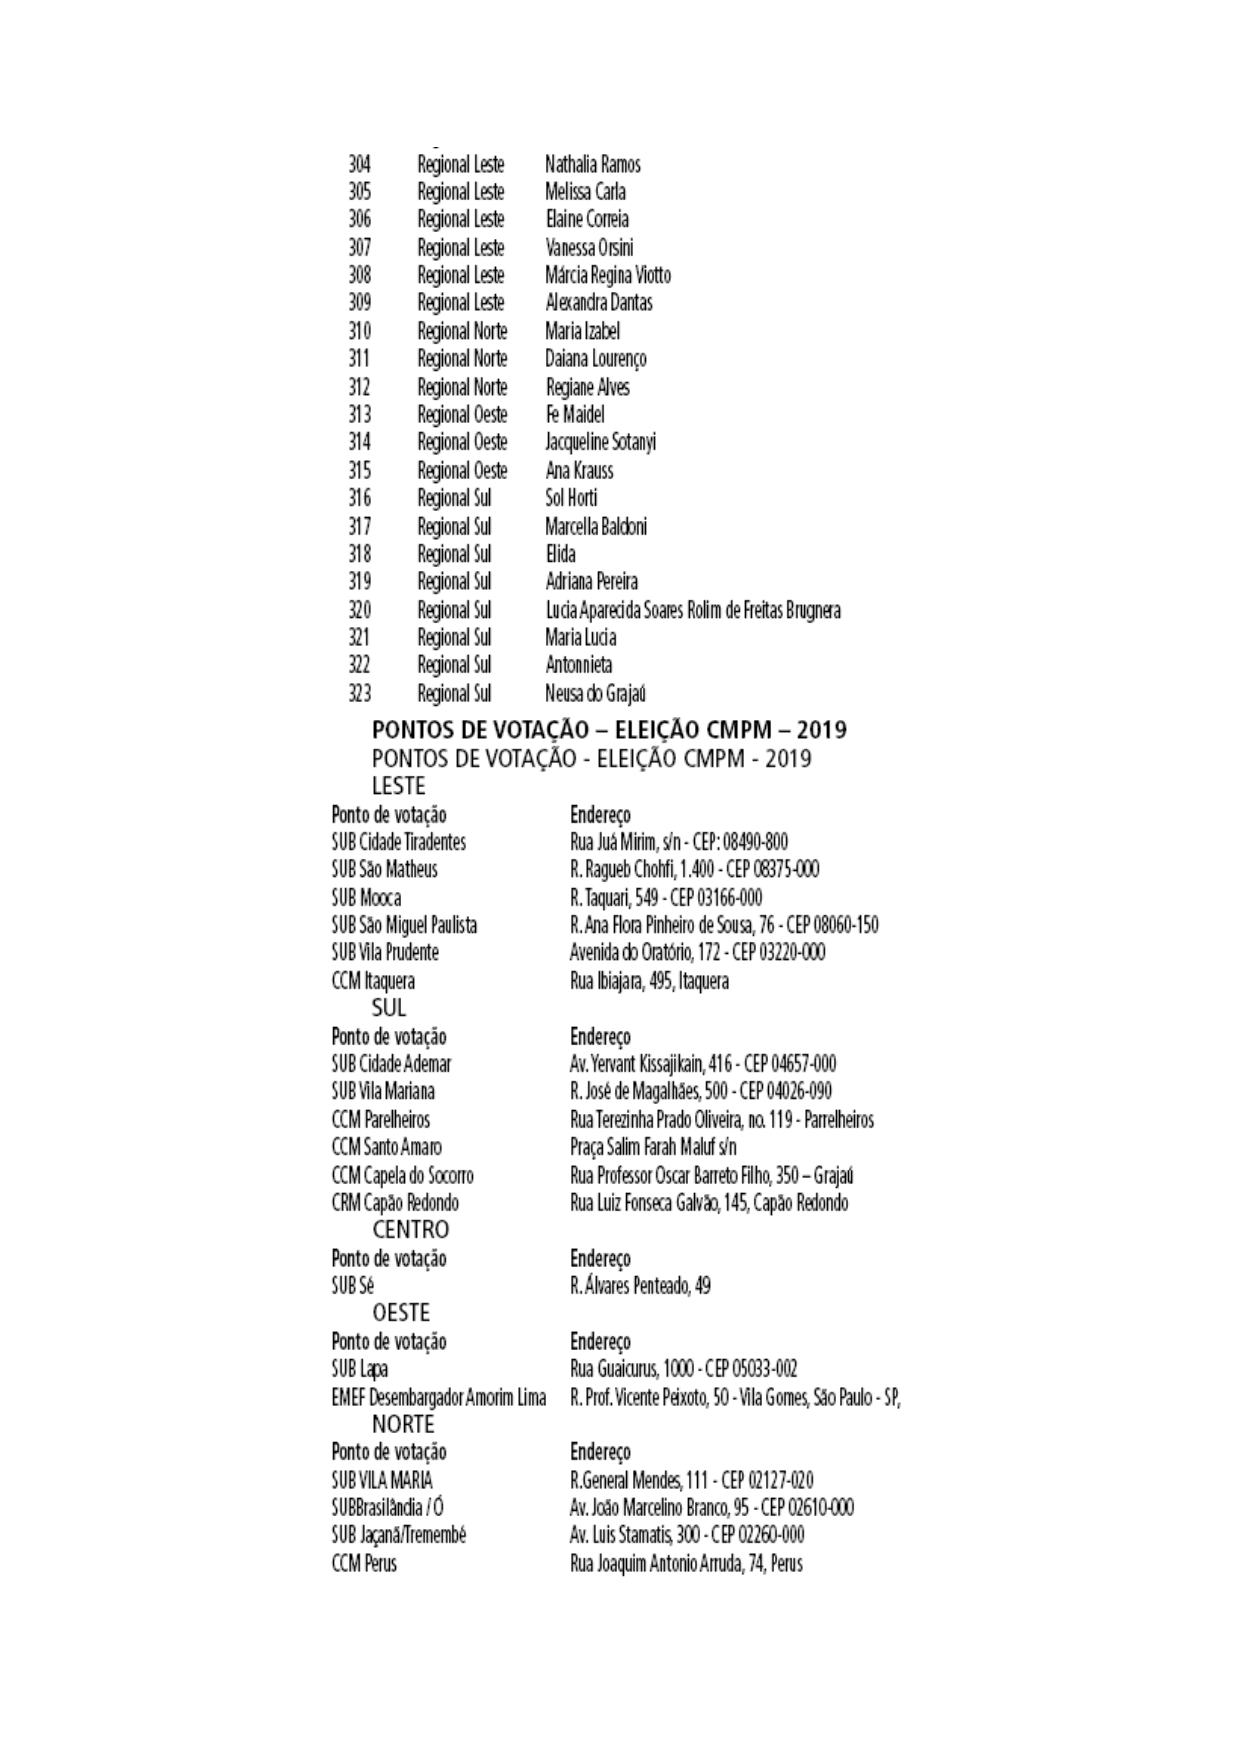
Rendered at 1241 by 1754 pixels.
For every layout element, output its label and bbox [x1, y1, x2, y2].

picture [324, 147, 916, 1593]
